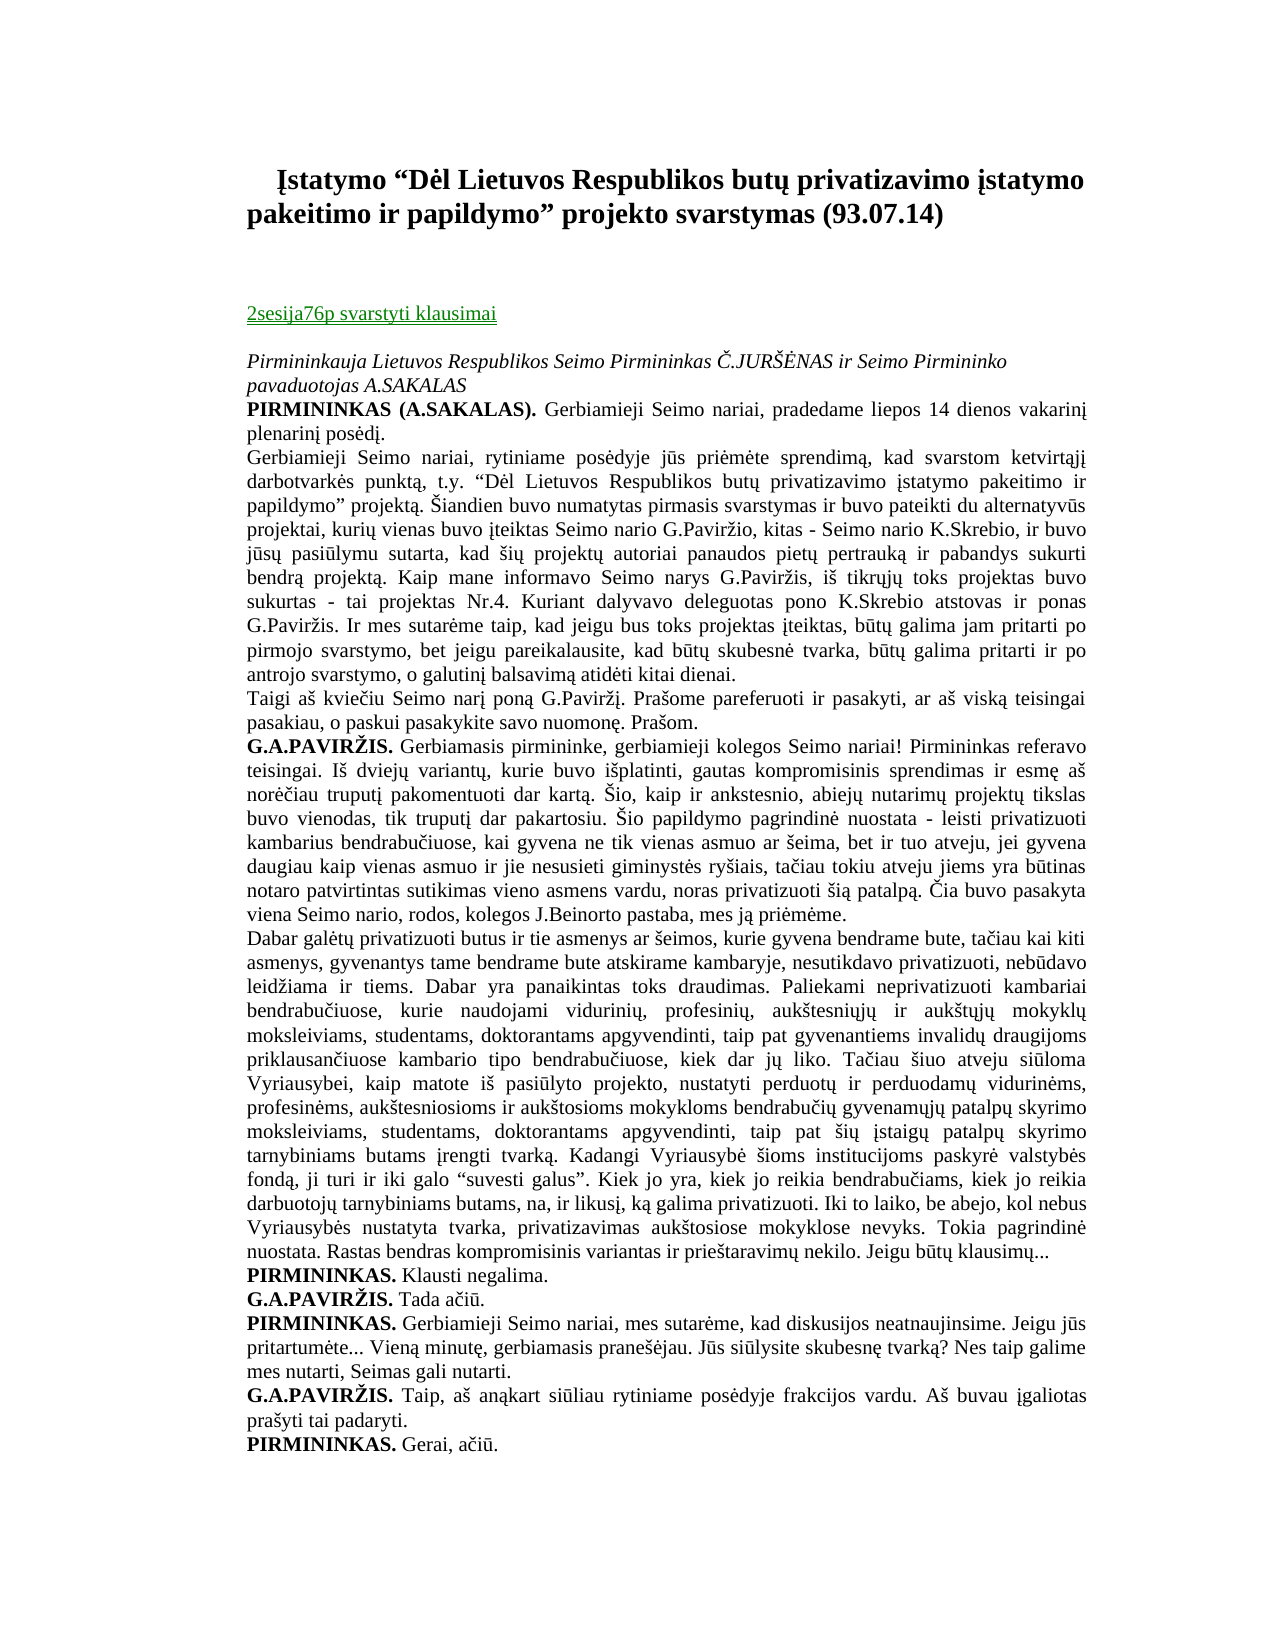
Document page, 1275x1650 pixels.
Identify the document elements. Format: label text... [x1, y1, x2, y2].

text G.A.PAVIRŽIS. Tada ačiū. [247, 1287, 1087, 1311]
text PIRMININKAS. Gerbiamieji Seimo nariai, mes sutarėme, kad diskusijos neatnaujinsime. Jeigu jūs pritartumėte... Vieną minutę, gerbiamasis pranešėjau. Jūs siūlysite skubesnę tvarką? Nes taip galime mes nutarti, Seimas gali nutarti. [247, 1311, 1087, 1383]
text Įstatymo “Dėl Lietuvos Respublikos butų privatizavimo įstatymo pakeitimo ir papildymo” projekto svarstymas (93.07.14) [247, 162, 1087, 229]
text Dabar galėtų privatizuoti butus ir tie asmenys ar šeimos, kurie gyvena bendrame bute, tačiau kai kiti asmenys, gyvenantys tame bendrame bute atskirame kambaryje, nesutikdavo privatizuoti, nebūdavo leidžiama ir tiems. Dabar yra panaikintas toks draudimas. Paliekami neprivatizuoti kambariai bendrabučiuose, kurie naudojami vidurinių, profesinių, aukštesniųjų ir aukštųjų mokyklų moksleiviams, studentams, doktorantams apgyvendinti, taip pat gyvenantiems invalidų draugijoms priklausančiuose kambario tipo bendrabučiuose, kiek dar jų liko. Tačiau šiuo atveju siūloma Vyriausybei, kaip matote iš pasiūlyto projekto, nustatyti perduotų ir perduodamų vidurinėms, profesinėms, aukštesniosioms ir aukštosioms mokykloms bendrabučių gyvenamųjų patalpų skyrimo moksleiviams, studentams, doktorantams apgyvendinti, taip pat šių įstaigų patalpų skyrimo tarnybiniams butams įrengti tvarką. Kadangi Vyriausybė šioms institucijoms paskyrė valstybės fondą, ji turi ir iki galo “suvesti galus”. Kiek jo yra, kiek jo reikia bendrabučiams, kiek jo reikia darbuotojų tarnybiniams butams, na, ir likusį, ką galima privatizuoti. Iki to laiko, be abejo, kol nebus Vyriausybės nustatyta tvarka, privatizavimas aukštosiose mokyklose nevyks. Tokia pagrindinė nuostata. Rastas bendras kompromisinis variantas ir prieštaravimų nekilo. Jeigu būtų klausimų... [247, 926, 1087, 1263]
text PIRMININKAS. Klausti negalima. [247, 1263, 1087, 1287]
text Taigi aš kviečiu Seimo narį poną G.Paviržį. Prašome pareferuoti ir pasakyti, ar aš viską teisingai pasakiau, o paskui pasakykite savo nuomonę. Prašom. [247, 686, 1087, 734]
text Gerbiamieji Seimo nariai, rytiniame posėdyje jūs priėmėte sprendimą, kad svarstom ketvirtąjį darbotvarkės punktą, t.y. “Dėl Lietuvos Respublikos butų privatizavimo įstatymo pakeitimo ir papildymo” projektą. Šiandien buvo numatytas pirmasis svarstymas ir buvo pateikti du alternatyvūs projektai, kurių vienas buvo įteiktas Seimo nario G.Paviržio, kitas - Seimo nario K.Skrebio, ir buvo jūsų pasiūlymu sutarta, kad šių projektų autoriai panaudos pietų pertrauką ir pabandys sukurti bendrą projektą. Kaip mane informavo Seimo narys G.Paviržis, iš tikrųjų toks projektas buvo sukurtas - tai projektas Nr.4. Kuriant dalyvavo deleguotas pono K.Skrebio atstovas ir ponas G.Paviržis. Ir mes sutarėme taip, kad jeigu bus toks projektas įteiktas, būtų galima jam pritarti po pirmojo svarstymo, bet jeigu pareikalausite, kad būtų skubesnė tvarka, būtų galima pritarti ir po antrojo svarstymo, o galutinį balsavimą atidėti kitai dienai. [247, 445, 1087, 686]
text G.A.PAVIRŽIS. Taip, aš anąkart siūliau rytiniame posėdyje frakcijos vardu. Aš buvau įgaliotas prašyti tai padaryti. [247, 1383, 1087, 1432]
text PIRMININKAS (A.SAKALAS). Gerbiamieji Seimo nariai, pradedame liepos 14 dienos vakarinį plenarinį posėdį. [247, 397, 1087, 445]
text 2sesija76p svarstyti klausimai2sesija76po [247, 301, 1087, 325]
text G.A.PAVIRŽIS. Gerbiamasis pirmininke, gerbiamieji kolegos Seimo nariai! Pirmininkas referavo teisingai. Iš dviejų variantų, kurie buvo išplatinti, gautas kompromisinis sprendimas ir esmę aš norėčiau truputį pakomentuoti dar kartą. Šio, kaip ir ankstesnio, abiejų nutarimų projektų tikslas buvo vienodas, tik truputį dar pakartosiu. Šio papildymo pagrindinė nuostata - leisti privatizuoti kambarius bendrabučiuose, kai gyvena ne tik vienas asmuo ar šeima, bet ir tuo atveju, jei gyvena daugiau kaip vienas asmuo ir jie nesusieti giminystės ryšiais, tačiau tokiu atveju jiems yra būtinas notaro patvirtintas sutikimas vieno asmens vardu, noras privatizuoti šią patalpą. Čia buvo pasakyta viena Seimo nario, rodos, kolegos J.Beinorto pastaba, mes ją priėmėme. [247, 734, 1087, 926]
text Pirmininkauja Lietuvos Respublikos Seimo Pirmininkas Č.JURŠĖNAS ir Seimo Pirmininko pavaduotojas A.SAKALAS [247, 349, 1087, 397]
text PIRMININKAS. Gerai, ačiū. [247, 1432, 1087, 1456]
